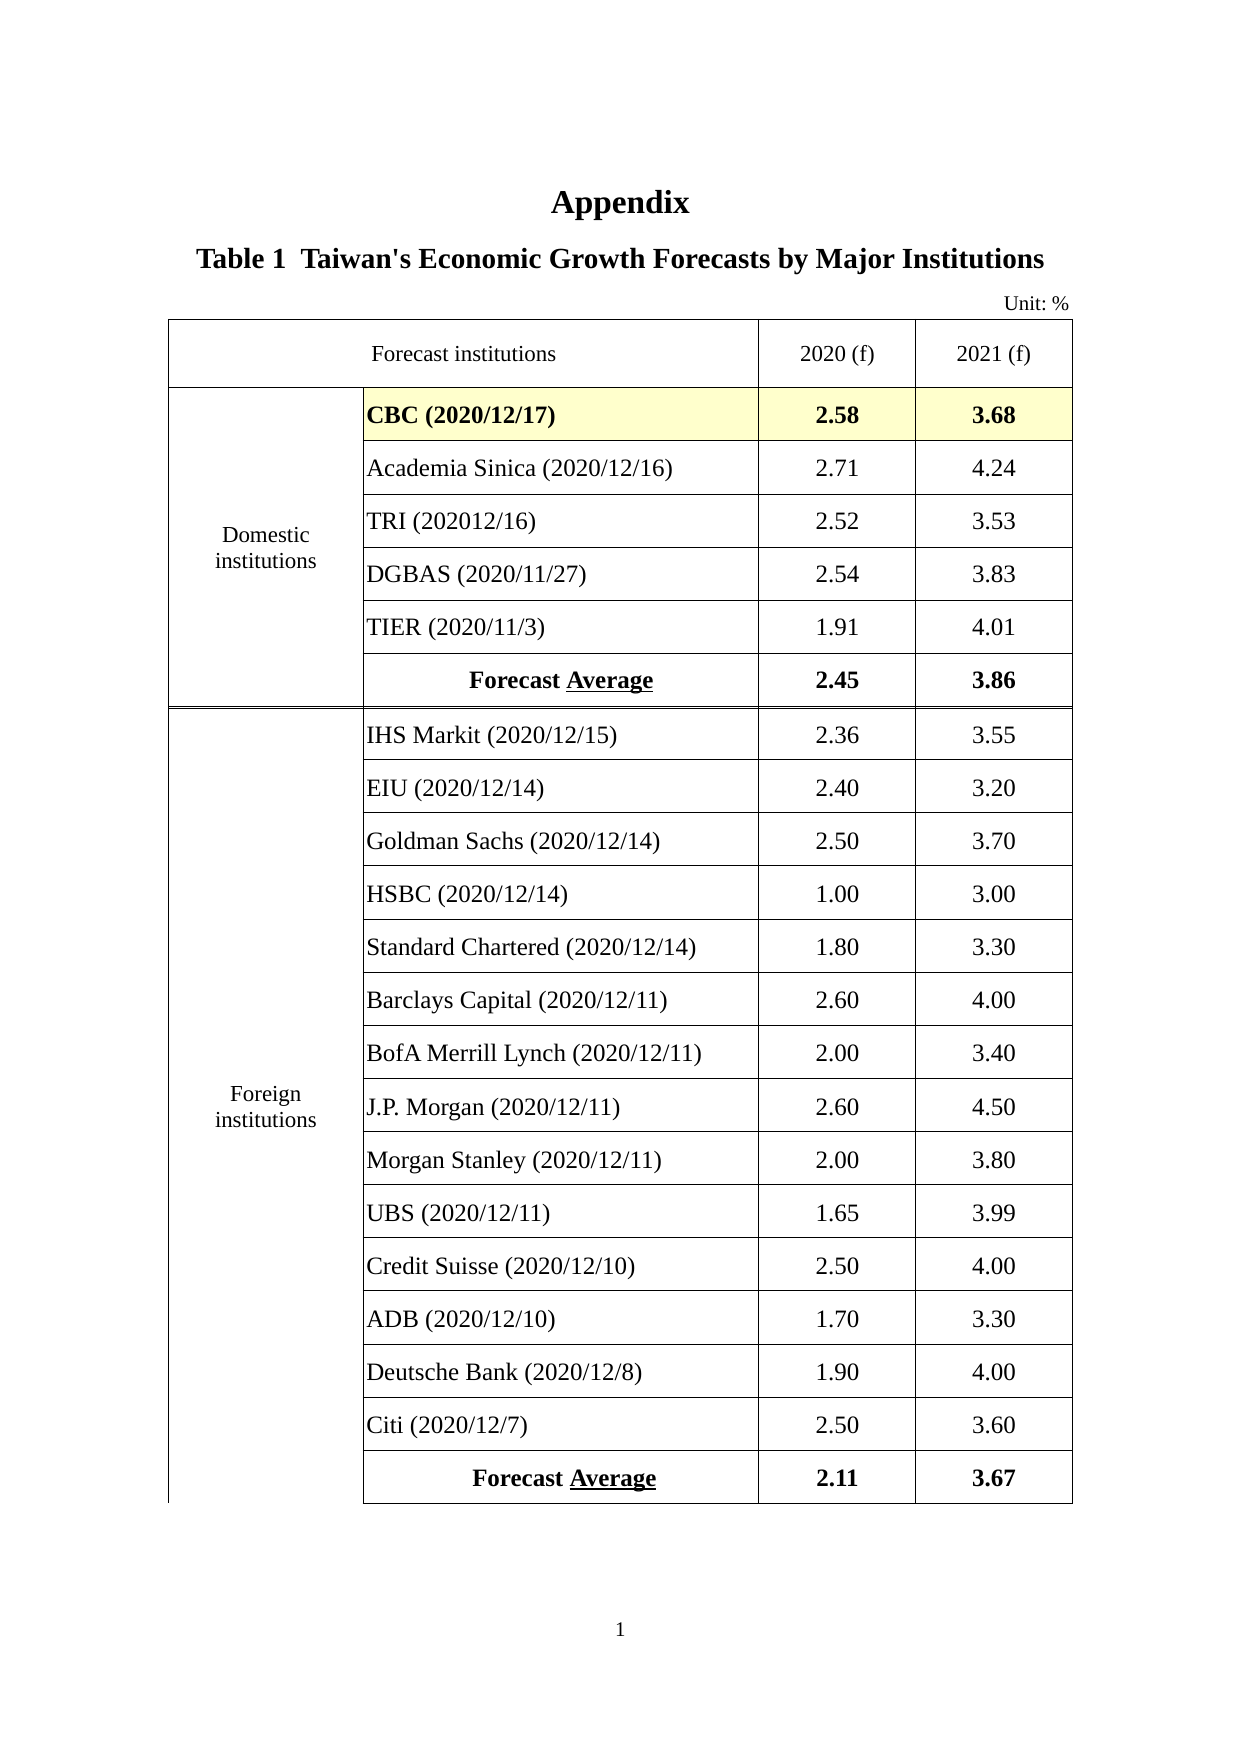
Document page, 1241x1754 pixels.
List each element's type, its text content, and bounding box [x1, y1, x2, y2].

table_cell 2020 (f) [759, 320, 915, 387]
table_cell 3.20 [916, 760, 1072, 812]
table_cell 3.00 [916, 866, 1072, 918]
table_cell 3.68 [916, 388, 1072, 440]
table_cell 2021 (f) [916, 320, 1072, 387]
table_cell 2.00 [759, 1026, 915, 1078]
table_cell UBS (2020/12/11) [364, 1185, 758, 1237]
table_cell 3.70 [916, 813, 1072, 865]
text Table 1 Taiwan's Economic Growth Forecasts by Major Institutions [148, 239, 1092, 277]
table_cell Goldman Sachs (2020/12/14) [364, 813, 758, 865]
table_cell TRI (202012/16) [364, 495, 758, 547]
table_cell HSBC (2020/12/14) [364, 866, 758, 918]
table_cell 3.99 [916, 1185, 1072, 1237]
table_cell Credit Suisse (2020/12/10) [364, 1238, 758, 1290]
table_cell Deutsche Bank (2020/12/8) [364, 1345, 758, 1397]
table_cell 4.01 [916, 601, 1072, 653]
table_cell Forecast Average [364, 1451, 758, 1503]
table_cell 3.80 [916, 1132, 1072, 1184]
table_cell 2.40 [759, 760, 915, 812]
table_cell TIER (2020/11/3) [364, 601, 758, 653]
text Appendix [148, 164, 1092, 239]
table_cell 1.65 [759, 1185, 915, 1237]
table_cell 3.30 [916, 920, 1072, 972]
table_cell 1.70 [759, 1291, 915, 1343]
table_cell Domestic institutions [169, 388, 363, 706]
table_cell 3.67 [916, 1451, 1072, 1503]
table_cell DGBAS (2020/11/27) [364, 548, 758, 600]
table_cell Foreign institutions [169, 709, 363, 1503]
table_cell Academia Sinica (2020/12/16) [364, 441, 758, 493]
table_cell 2.50 [759, 1398, 915, 1450]
table_cell 2.50 [759, 1238, 915, 1290]
table_cell EIU (2020/12/14) [364, 760, 758, 812]
table_cell 3.53 [916, 495, 1072, 547]
table_cell 3.30 [916, 1291, 1072, 1343]
table_cell 3.86 [916, 654, 1072, 706]
table_cell 4.00 [916, 973, 1072, 1025]
table_cell 1.91 [759, 601, 915, 653]
table_cell 2.54 [759, 548, 915, 600]
table_cell 1.80 [759, 920, 915, 972]
table_cell 4.50 [916, 1079, 1072, 1131]
table_cell 3.40 [916, 1026, 1072, 1078]
table_cell 3.83 [916, 548, 1072, 600]
table_cell 2.11 [759, 1451, 915, 1503]
table_cell 2.36 [759, 709, 915, 759]
table_cell 2.71 [759, 441, 915, 493]
table_cell 2.60 [759, 973, 915, 1025]
table_cell J.P. Morgan (2020/12/11) [364, 1079, 758, 1131]
table_header Unit: % [168, 277, 1072, 319]
table_cell 2.60 [759, 1079, 915, 1131]
table_cell IHS Markit (2020/12/15) [364, 709, 758, 759]
table_cell 1.90 [759, 1345, 915, 1397]
table_cell 2.50 [759, 813, 915, 865]
table_cell 1.00 [759, 866, 915, 918]
table_cell 4.00 [916, 1345, 1072, 1397]
table_cell 4.24 [916, 441, 1072, 493]
table_cell 2.00 [759, 1132, 915, 1184]
table_cell 4.00 [916, 1238, 1072, 1290]
table_cell Standard Chartered (2020/12/14) [364, 920, 758, 972]
table_cell Forecast institutions [169, 320, 758, 387]
table_cell ADB (2020/12/10) [364, 1291, 758, 1343]
table_cell Barclays Capital (2020/12/11) [364, 973, 758, 1025]
table_cell Citi (2020/12/7) [364, 1398, 758, 1450]
table_cell 2.52 [759, 495, 915, 547]
table_cell BofA Merrill Lynch (2020/12/11) [364, 1026, 758, 1078]
table_cell CBC (2020/12/17) [364, 388, 758, 440]
table_cell 3.55 [916, 709, 1072, 759]
table_cell Forecast Average [364, 654, 758, 706]
table_cell 2.58 [759, 388, 915, 440]
table_cell Morgan Stanley (2020/12/11) [364, 1132, 758, 1184]
table_cell 2.45 [759, 654, 915, 706]
table_cell 3.60 [916, 1398, 1072, 1450]
